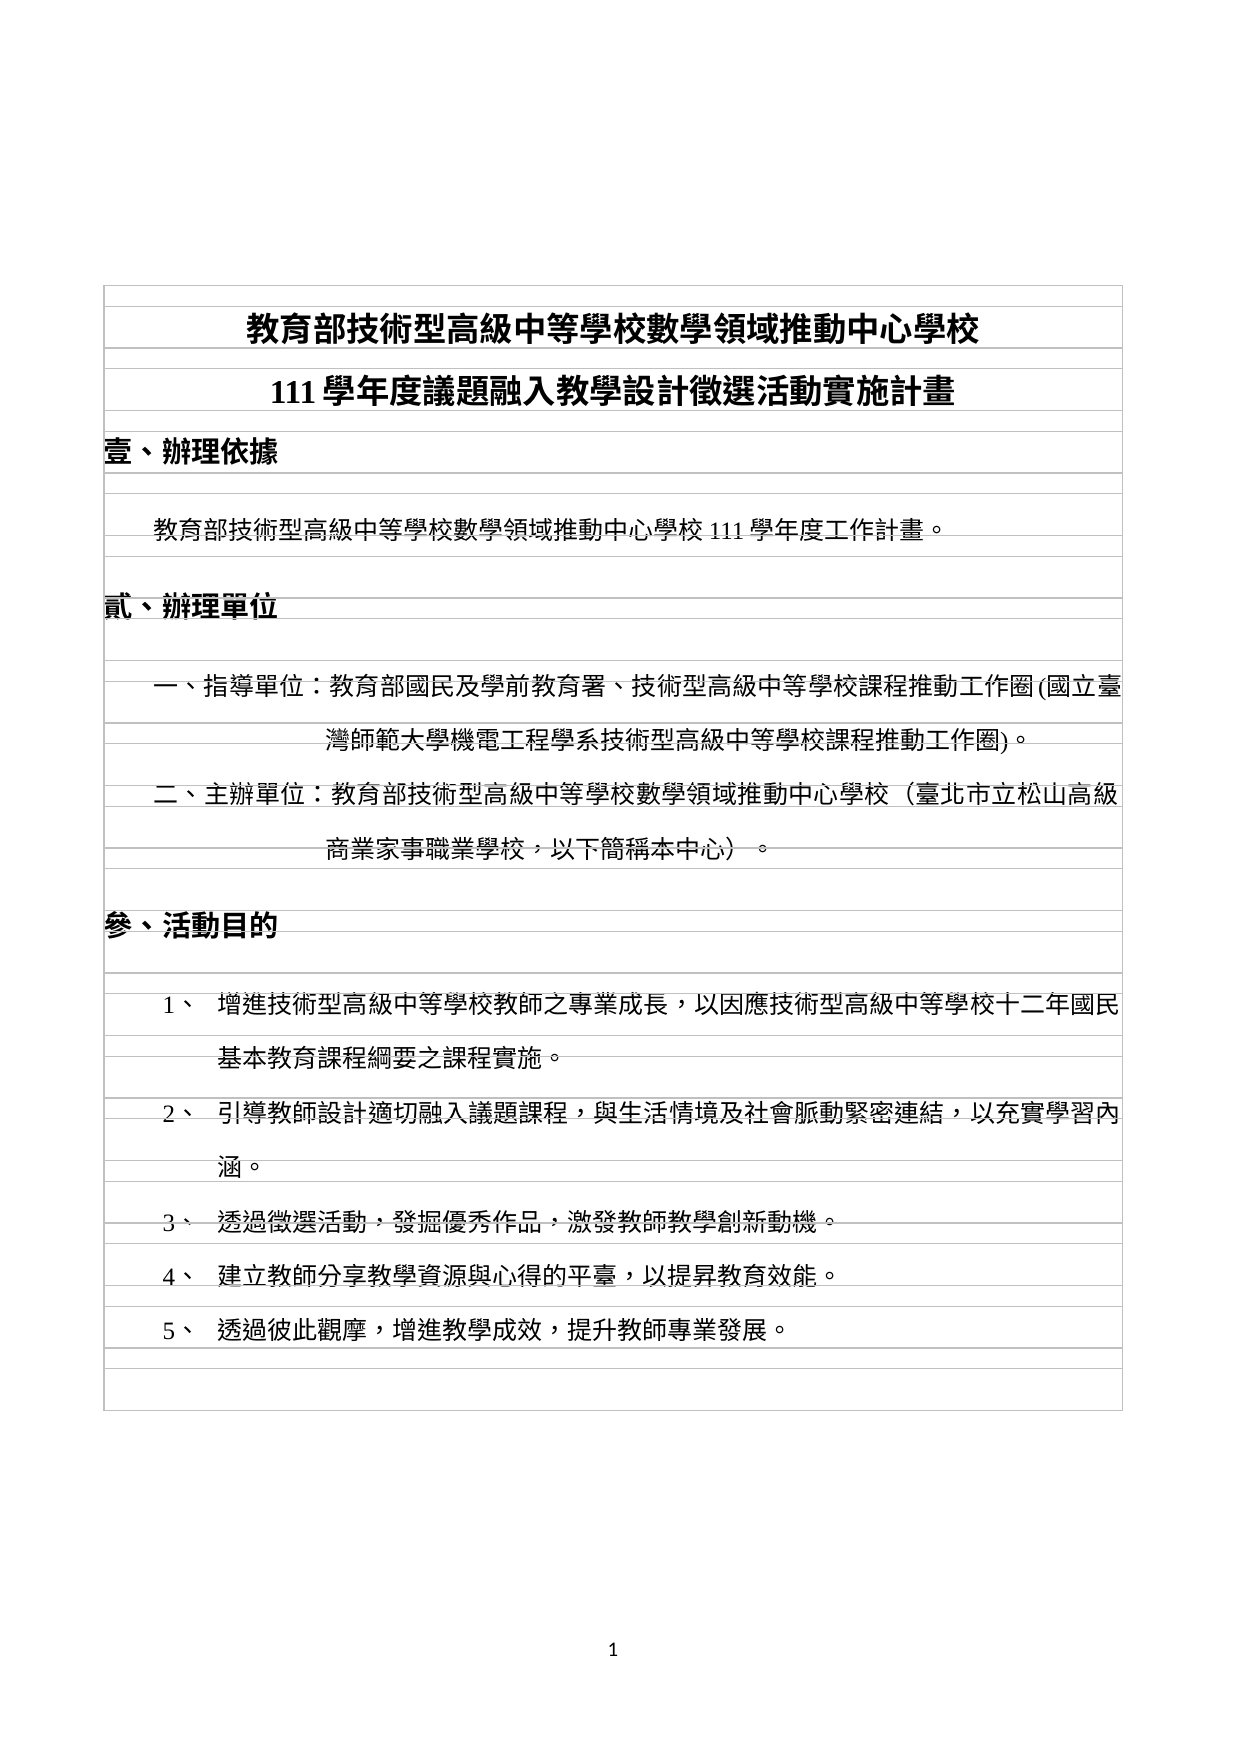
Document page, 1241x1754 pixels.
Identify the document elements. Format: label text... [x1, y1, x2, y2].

text 貳、辦理單位 [187, 599, 209, 618]
text [105, 349, 1122, 368]
text 一、指導單位：教育部國民及學前教育署、技術型高級中等學校課程推動工作圈(國立臺灣師範大學機電工程學系技術型高級中等學校課程推動工作圈)。 [153, 666, 1122, 681]
list 引導教師設計適切融入議題課程，與生活情境及社會脈動緊密連結，以充實學習內涵。 [162, 1119, 1122, 1160]
list 引導教師設計適切融入議題課程，與生活情境及社會脈動緊密連結，以充實學習內涵。 [162, 1093, 1122, 1097]
text [105, 286, 1122, 306]
text 參、活動目的 [105, 911, 186, 931]
text 二、主辦單位：教育部技術型高級中等學校數學領域推動中心學校（臺北市立松山高級商業家事職業學校，以下簡稱本中心）。 [153, 807, 1122, 847]
text 貳、辦理單位 [124, 599, 166, 618]
text 一、指導單位：教育部國民及學前教育署、技術型高級中等學校課程推動工作圈(國立臺灣師範大學機電工程學系技術型高級中等學校課程推動工作圈)。 [153, 744, 1122, 757]
text 參、活動目的 [262, 919, 273, 931]
text 教育部技術型高級中等學校數學領域推動中心學校 [105, 307, 1122, 347]
text 貳、辦理單位 [105, 584, 1122, 597]
text 參、活動目的 [105, 902, 1122, 910]
text 二、主辦單位：教育部技術型高級中等學校數學領域推動中心學校（臺北市立松山高級商業家事職業學校，以下簡稱本中心）。 [153, 775, 1122, 785]
text 教育部技術型高級中等學校數學領域推動中心學校111學年度工作計畫。 [153, 536, 1122, 547]
list [162, 1286, 1122, 1293]
text 貳、辦理單位 [167, 599, 174, 618]
text 貳、辦理單位 [105, 619, 1122, 626]
text 一、指導單位：教育部國民及學前教育署、技術型高級中等學校課程推動工作圈(國立臺灣師範大學機電工程學系技術型高級中等學校課程推動工作圈)。 [153, 724, 1122, 743]
list 建立教師分享教學資源與心得的平臺，以提昇教育效能。 [162, 1256, 1122, 1285]
text 111學年度議題融入教學設計徵選活動實施計畫 [105, 369, 1122, 410]
text 二、主辦單位：教育部技術型高級中等學校數學領域推動中心學校（臺北市立松山高級商業家事職業學校，以下簡稱本中心）。 [153, 786, 1122, 806]
text 貳、辦理單位 [212, 599, 254, 618]
text 教育部技術型高級中等學校數學領域推動中心學校111學年度工作計畫。 [153, 511, 1122, 535]
text 貳、辦理單位 [272, 599, 1122, 618]
text 參、活動目的 [105, 932, 1122, 945]
list 引導教師設計適切融入議題課程，與生活情境及社會脈動緊密連結，以充實學習內涵。 [162, 1161, 1122, 1181]
list 透過徵選活動，發掘優秀作品，激發教師教學創新動機。 [162, 1202, 1122, 1222]
text 一、指導單位：教育部國民及學前教育署、技術型高級中等學校課程推動工作圈(國立臺灣師範大學機電工程學系技術型高級中等學校課程推動工作圈)。 [153, 682, 1122, 722]
text 貳、辦理單位 [105, 599, 124, 618]
list 引導教師設計適切融入議題課程，與生活情境及社會脈動緊密連結，以充實學習內涵。 [162, 1099, 1122, 1118]
list 增進技術型高級中等學校教師之專業成長，以因應技術型高級中等學校十二年國民基本教育課程綱要之課程實施。 [162, 984, 1122, 993]
text 參、活動目的 [183, 911, 204, 931]
list 透過彼此觀摩，增進教學成效，提升教師專業發展。 [162, 1311, 1122, 1347]
list 增進技術型高級中等學校教師之專業成長，以因應技術型高級中等學校十二年國民基本教育課程綱要之課程實施。 [162, 994, 1122, 1035]
text 參、活動目的 [201, 911, 255, 931]
list 增進技術型高級中等學校教師之專業成長，以因應技術型高級中等學校十二年國民基本教育課程綱要之課程實施。 [162, 1036, 1122, 1056]
text 二、主辦單位：教育部技術型高級中等學校數學領域推動中心學校（臺北市立松山高級商業家事職業學校，以下簡稱本中心）。 [153, 849, 1122, 866]
list 增進技術型高級中等學校教師之專業成長，以因應技術型高級中等學校十二年國民基本教育課程綱要之課程實施。 [162, 1057, 1122, 1075]
text 壹、辦理依據 [105, 432, 1122, 471]
list 透過徵選活動，發掘優秀作品，激發教師教學創新動機。 [162, 1224, 1122, 1238]
text 貳、辦理單位 [257, 599, 271, 618]
text 參、活動目的 [267, 911, 1122, 931]
